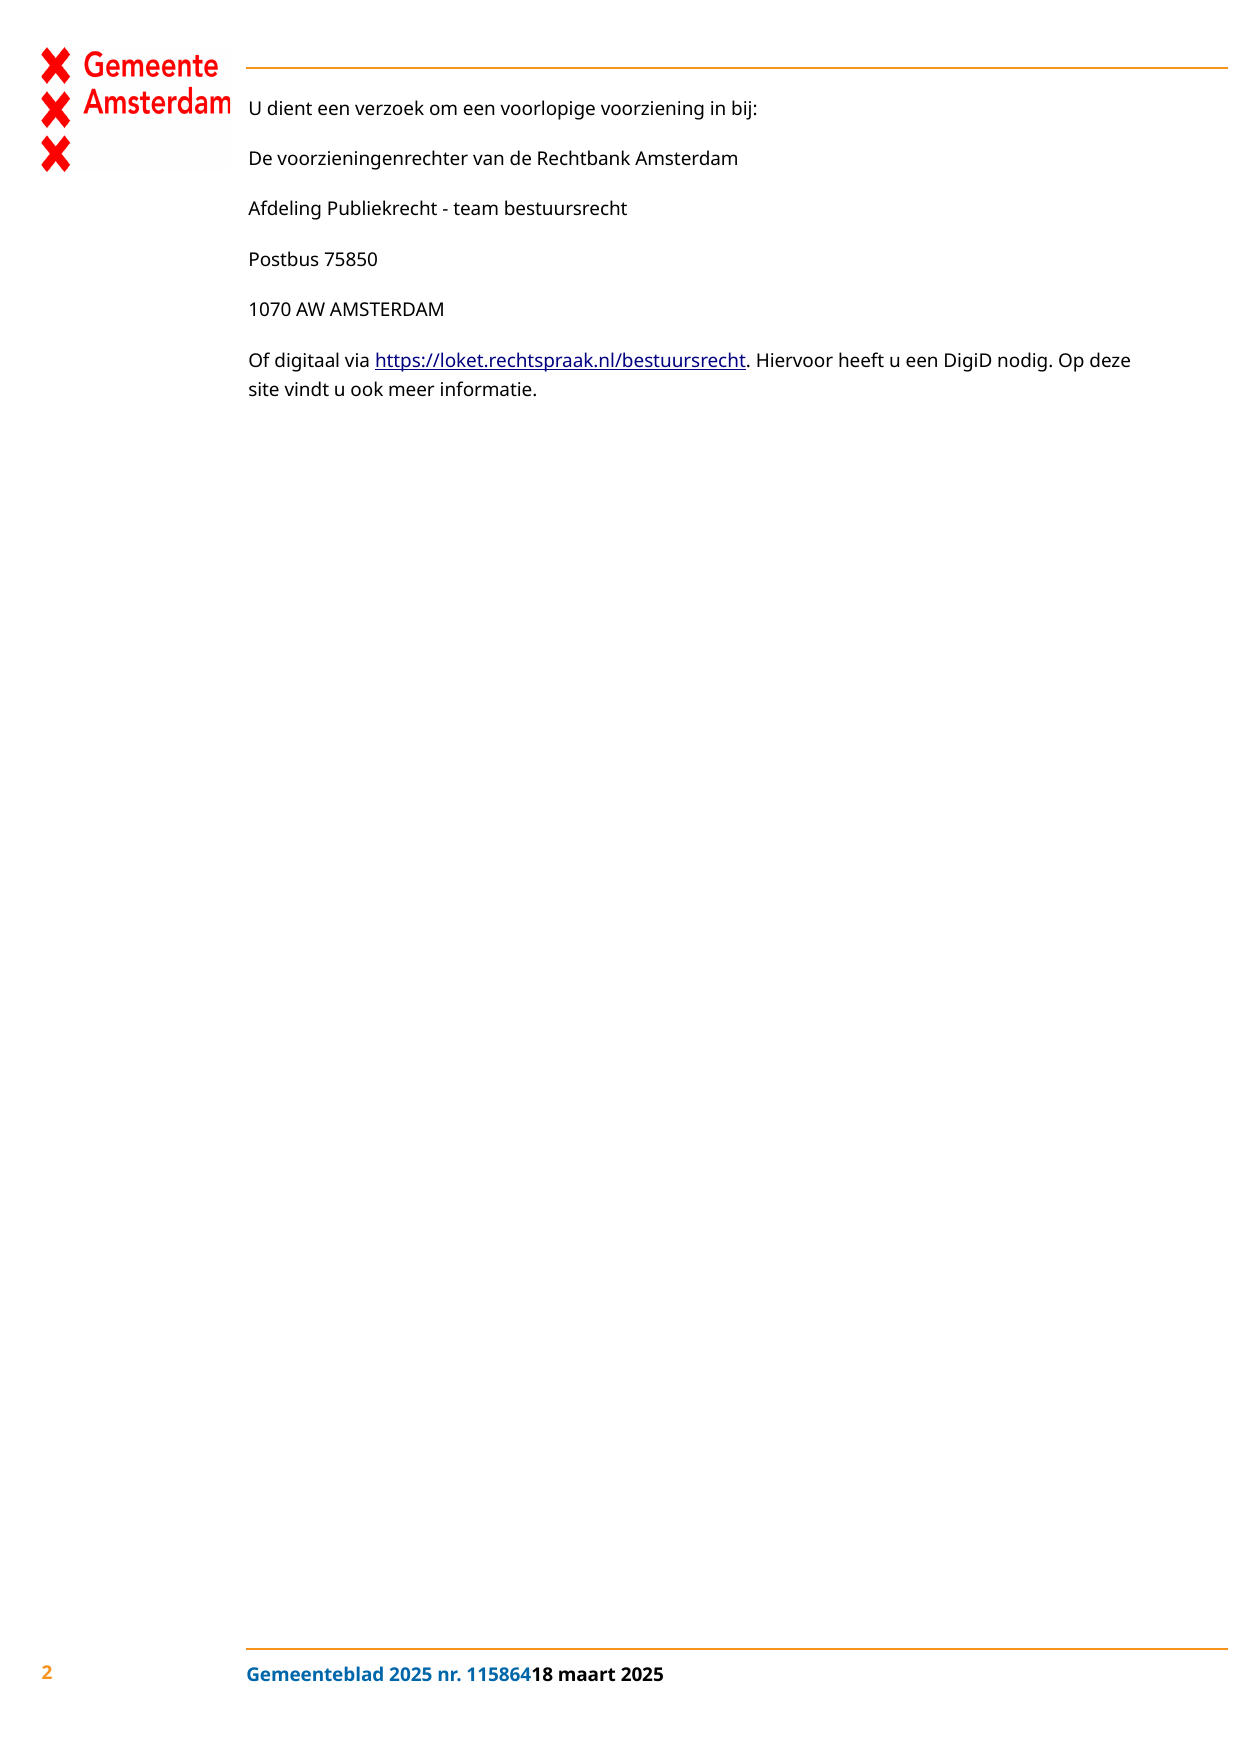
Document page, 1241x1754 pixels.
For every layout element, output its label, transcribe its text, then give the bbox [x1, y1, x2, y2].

text 1070 AW AMSTERDAM [248, 296, 1152, 322]
text U dient een verzoek om een voorlopige voorziening in bij: [248, 95, 1152, 121]
text Afdeling Publiekrecht - team bestuursrecht [248, 196, 1152, 221]
picture [41, 47, 231, 172]
text Of digitaal via https://loket.rechtspraak.nl/bestuursrecht. Hiervoor heeft u een DigiD nodig. Op deze site vindt u ook meer informatie. [248, 347, 1152, 402]
text De voorzieningenrechter van de Rechtbank Amsterdam [248, 145, 1152, 171]
text Postbus 75850 [248, 246, 1152, 272]
